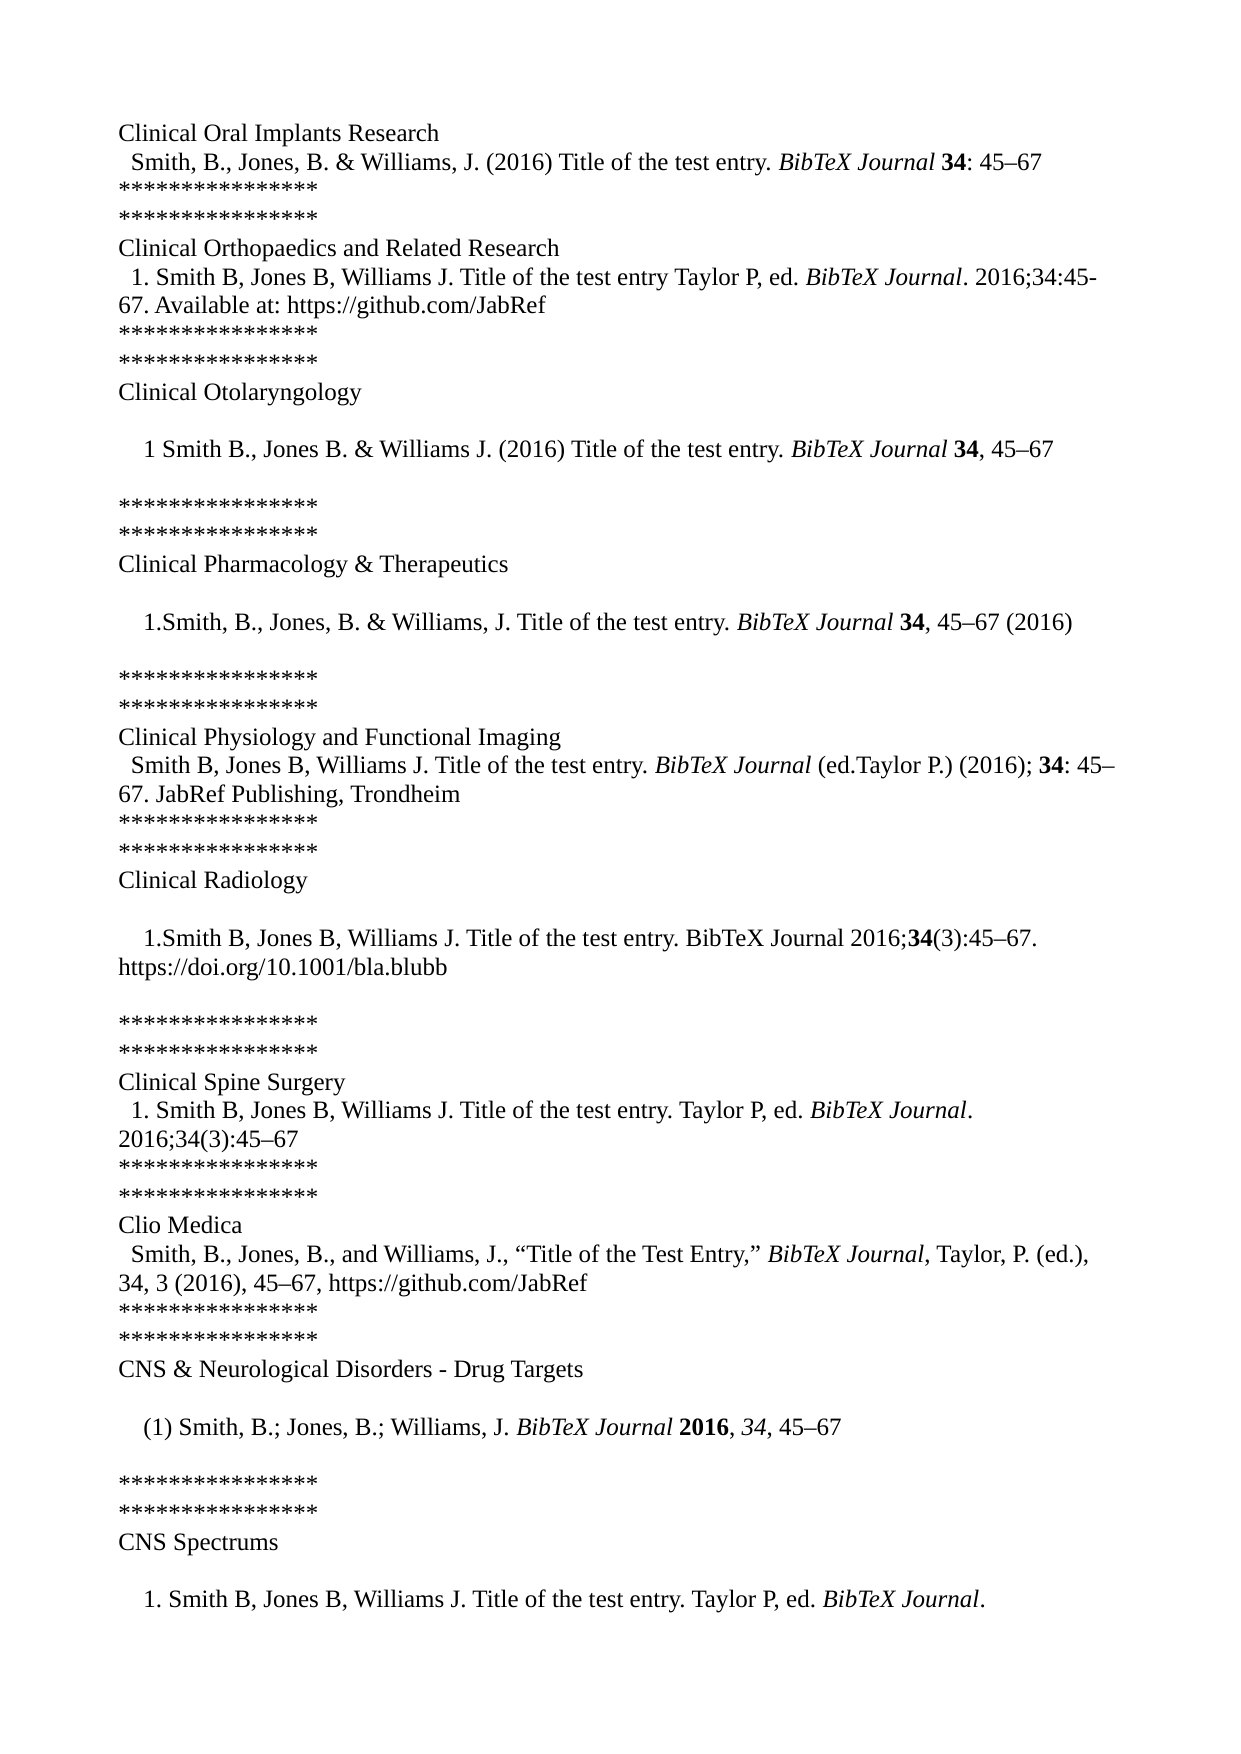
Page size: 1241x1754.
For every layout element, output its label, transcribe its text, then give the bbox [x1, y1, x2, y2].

text **************** **************** Clinical Orthopaedics and Related Research 1. Smith B, Jones B, Williams J. Title of the test entry Taylor P, ed. BibTeX Journal. 2016;34:45-67. Available at: https://github.com/JabRef [118, 176, 1122, 319]
text **************** **************** Clinical Physiology and Functional Imaging Smith B, Jones B, Williams J. Title of the test entry. BibTeX Journal (ed.Taylor P.) (2016); 34: 45–67. JabRef Publishing, Trondheim [118, 636, 1122, 808]
text **************** **************** Clinical Spine Surgery 1. Smith B, Jones B, Williams J. Title of the test entry. Taylor P, ed. BibTeX Journal. 2016;34(3):45–67 [118, 981, 1122, 1153]
text **************** **************** Clinical Pharmacology & Therapeutics 1.Smith, B., Jones, B. & Williams, J. Title of the test entry. BibTeX Journal 34, 45–67 (2016) [118, 463, 1122, 636]
text **************** **************** CNS Spectrums 1. Smith B, Jones B, Williams J. Title of the test entry. Taylor P, ed. BibTeX Journal. [118, 1441, 1122, 1613]
text **************** **************** Clio Medica Smith, B., Jones, B., and Williams, J., “Title of the Test Entry,” BibTeX Journal, Taylor, P. (ed.), 34, 3 (2016), 45–67, https://github.com/JabRef [118, 1153, 1122, 1297]
text **************** **************** Clinical Radiology 1.Smith B, Jones B, Williams J. Title of the test entry. BibTeX Journal 2016;34(3):45–67. https://doi.org/10.1001/bla.blubb [118, 808, 1122, 981]
text Clinical Oral Implants Research Smith, B., Jones, B. & Williams, J. (2016) Title of the test entry. BibTeX Journal 34: 45–67 [118, 118, 1122, 176]
text **************** **************** CNS & Neurological Disorders - Drug Targets (1) Smith, B.; Jones, B.; Williams, J. BibTeX Journal 2016, 34, 45–67 [118, 1297, 1122, 1441]
text **************** **************** Clinical Otolaryngology 1 Smith B., Jones B. & Williams J. (2016) Title of the test entry. BibTeX Journal 34, 45–67 [118, 319, 1122, 463]
